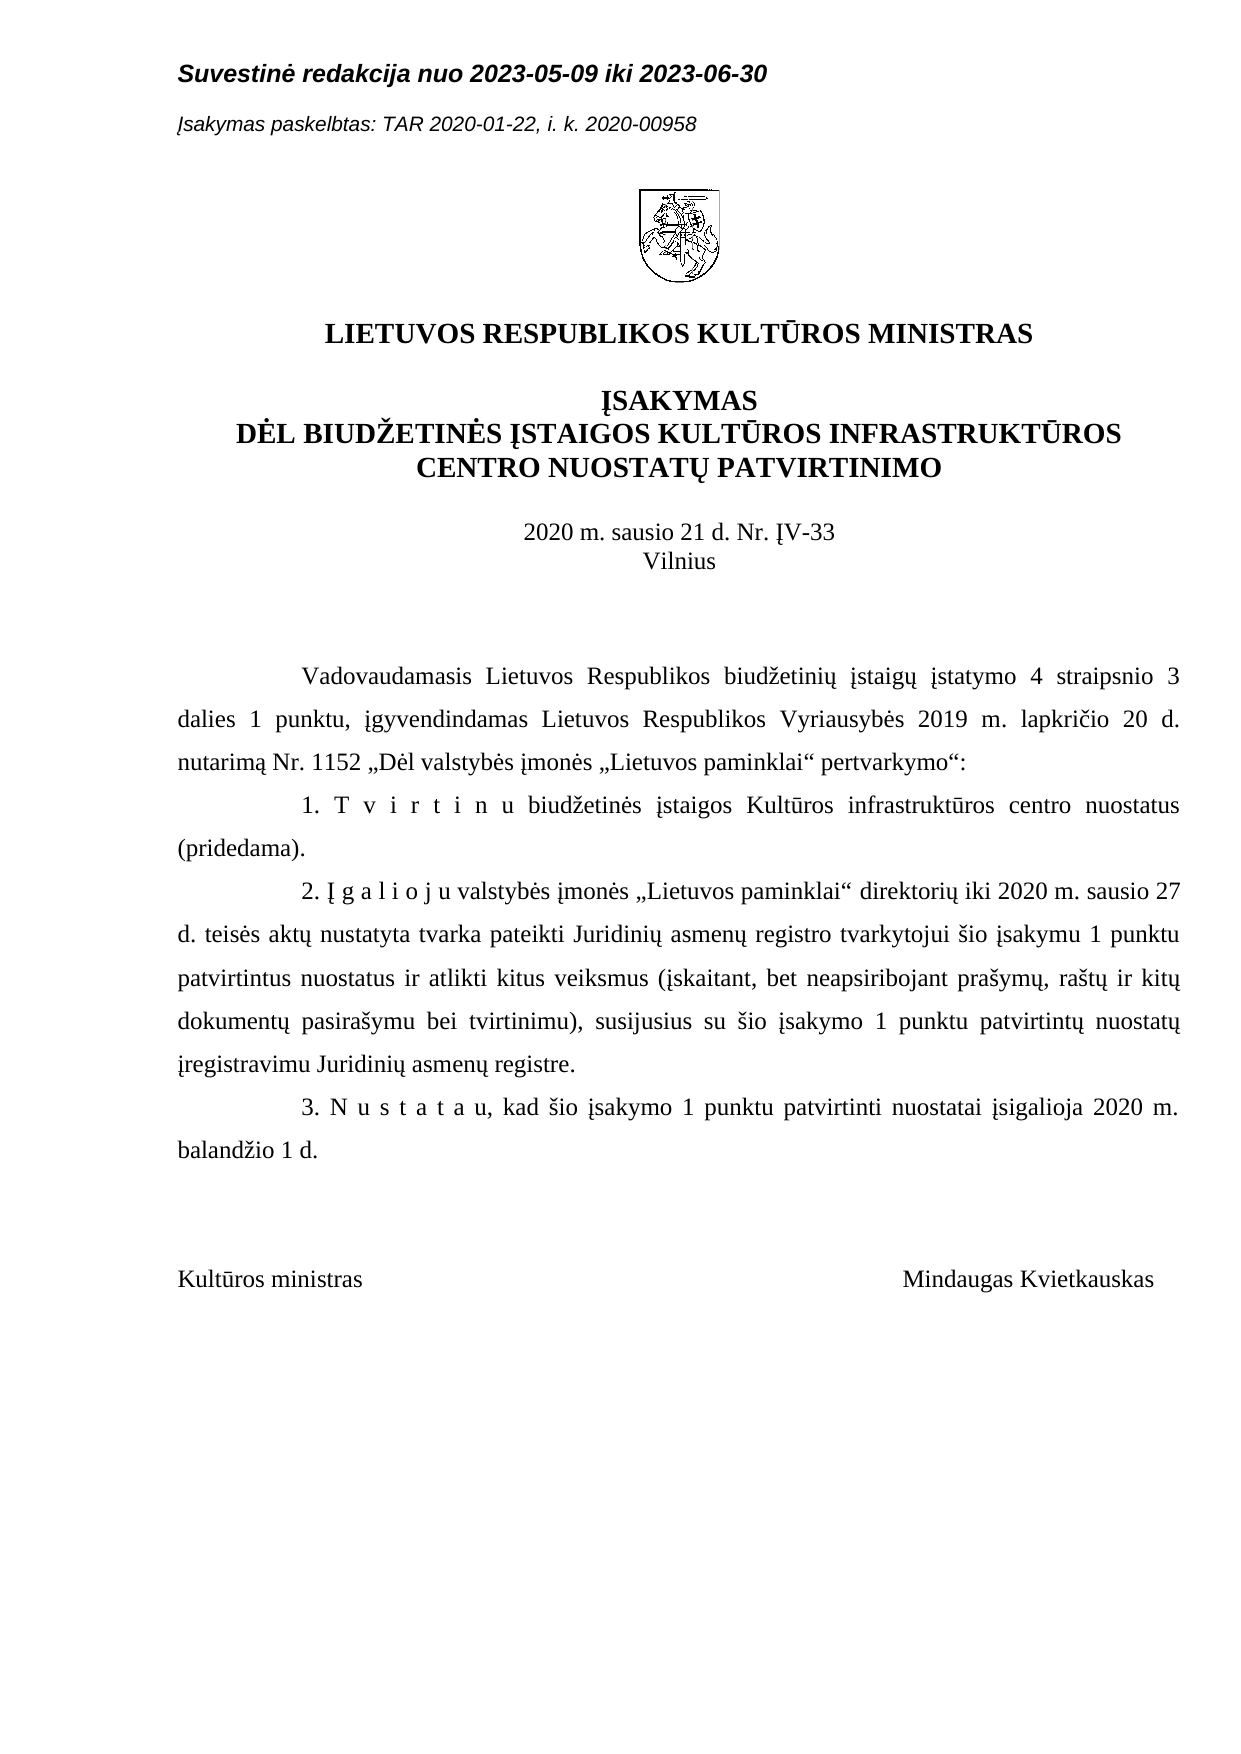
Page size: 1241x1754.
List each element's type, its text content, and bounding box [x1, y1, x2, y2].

text Kultūros ministras Mindaugas Kvietkauskas [177, 1264, 1181, 1293]
text Vadovaudamasis Lietuvos Respublikos biudžetinių įstaigų įstatymo 4 straipsnio 3 dalies 1 punktu, įgyvendindamas Lietuvos Respublikos Vyriausybės 2019 m. lapkričio 20 d. nutarimą Nr. 1152 „Dėl valstybės įmonės „Lietuvos paminklai“ pertvarkymo“: [177, 661, 1181, 776]
text ĮSAKYMAS [177, 383, 1181, 416]
text Vilnius [177, 546, 1181, 574]
text Įsakymas paskelbtas: TAR 2020-01-22, i. k. 2020-00958 [177, 112, 1181, 136]
text 3. N u s t a t a u, kad šio įsakymo 1 punktu patvirtinti nuostatai įsigalioja 2020 m. balandžio 1 d. [177, 1092, 1181, 1164]
text Suvestinė redakcija nuo 2023-05-09 iki 2023-06-30 [177, 59, 1181, 88]
text 1. T v i r t i n u biudžetinės įstaigos Kultūros infrastruktūros centro nuostatus (pridedama). [177, 790, 1181, 862]
text dėl BIUDŽETINĖS ĮSTAIGOS KULTŪROS INFRASTRUKTŪROS CENTRO NUOSTATŲ PATVIRTINIMO [177, 416, 1181, 483]
text LIETUVOS RESPUBLIKOS KULTŪROS MINISTRAS [177, 316, 1181, 349]
text 2020 m. sausio 21 d. Nr. ĮV-33 [177, 517, 1181, 546]
text 2. Į g a l i o j u valstybės įmonės „Lietuvos paminklai“ direktorių iki 2020 m. sausio 27 d. teisės aktų nustatyta tvarka pateikti Juridinių asmenų registro tvarkytojui šio įsakymu 1 punktu patvirtintus nuostatus ir atlikti kitus veiksmus (įskaitant, bet neapsiribojant prašymų, raštų ir kitų dokumentų pasirašymu bei tvirtinimu), susijusius su šio įsakymo 1 punktu patvirtintų nuostatų įregistravimu Juridinių asmenų registre. [177, 876, 1181, 1078]
